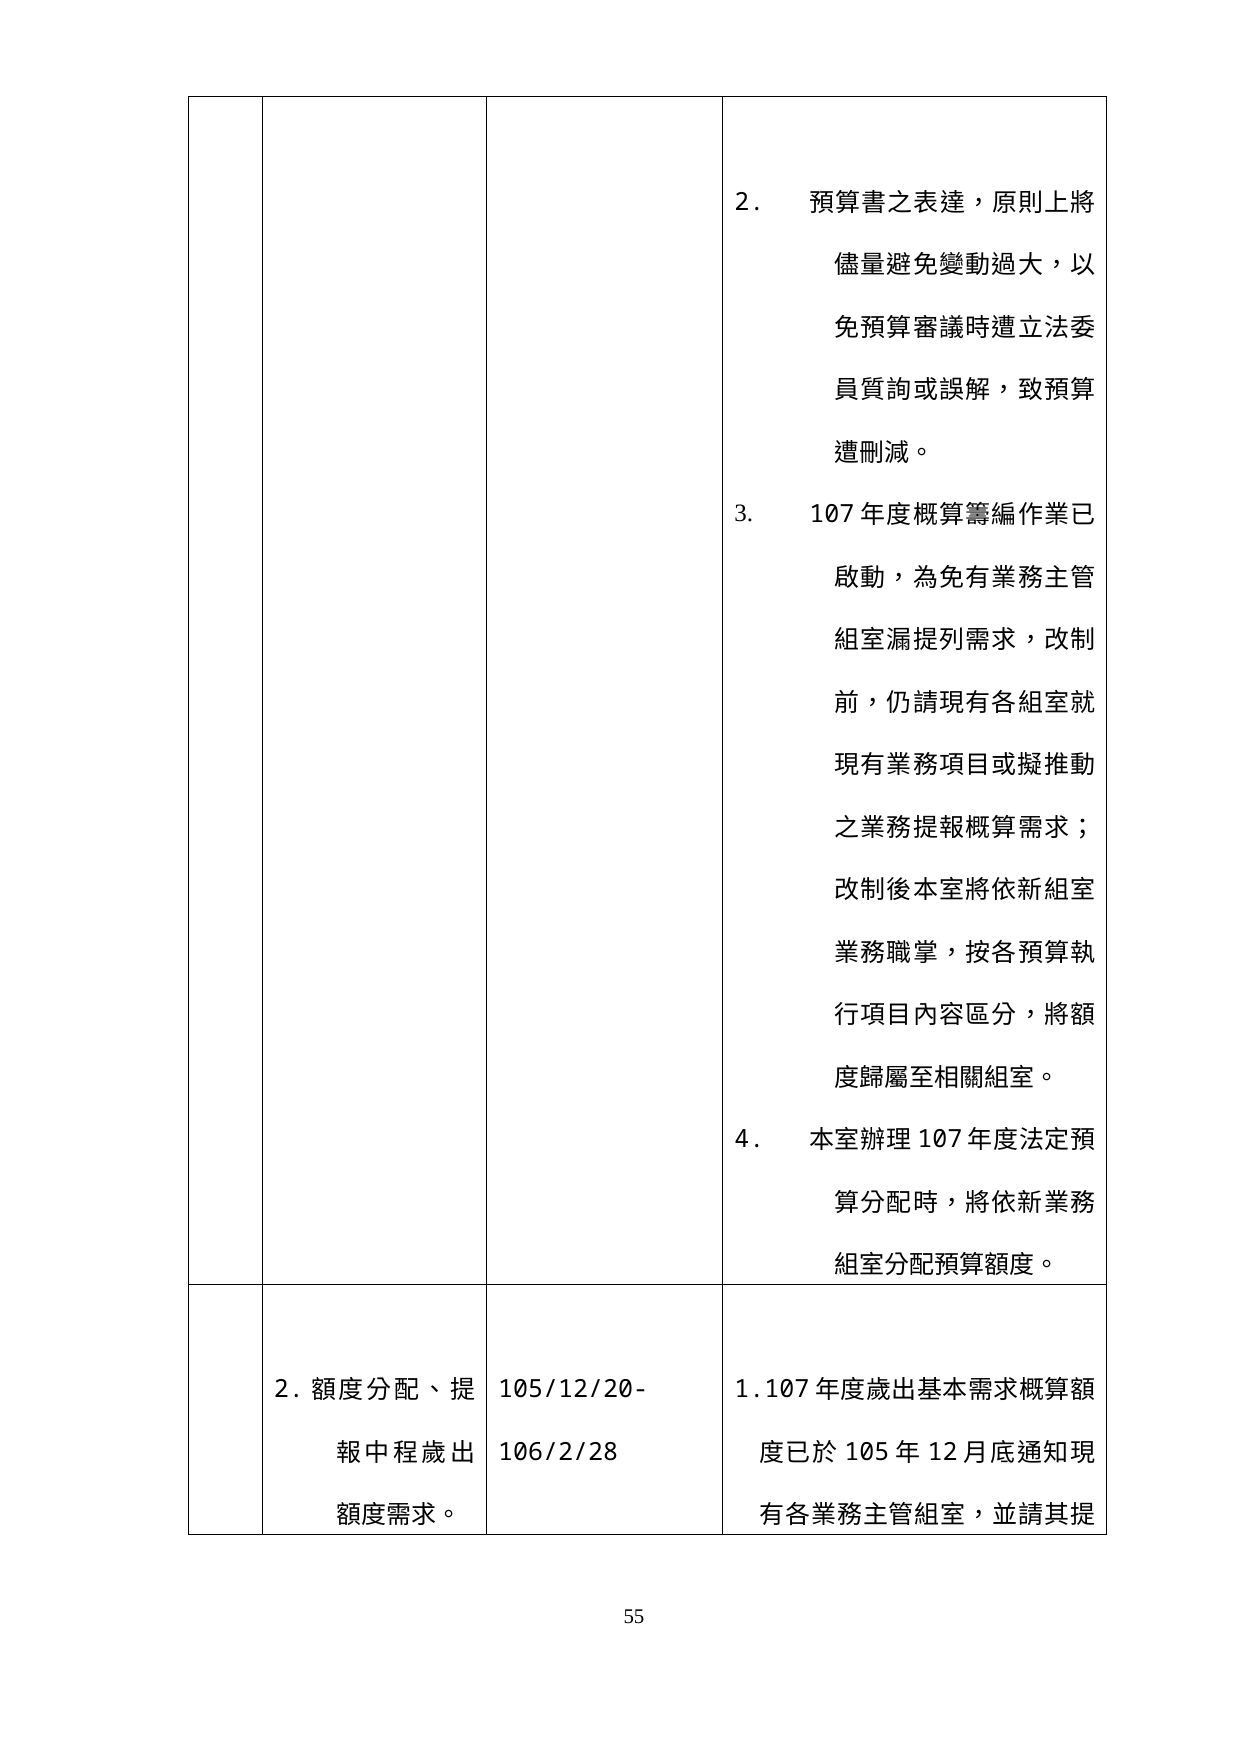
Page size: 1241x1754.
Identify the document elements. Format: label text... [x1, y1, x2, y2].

table_cell 額度分配、提報中程歲出額度需求。 [263, 1285, 486, 1534]
table_cell 105/12/20-106/2/28 [487, 1285, 722, 1534]
table_cell 1.107年度歲出基本需求概算額度已於105年12月底通知現有各業務主管組室，並請其提 [723, 1285, 1106, 1534]
table_cell [263, 97, 486, 1284]
table_cell [487, 97, 722, 1284]
table_cell [189, 1285, 262, 1534]
table_cell 本局改制後局本部組室及新工工程處調整整併等，因未有新移入之業務，現有預算書(含分預算)歲入項目、歲出工作計畫無需新增，未來僅少部分工作計畫內之執行項目文字說明或執行單位，須配合改制後組室業務情形微調。爰概(預)書內容將配合組室改制成立時間，適時調整。 預算書之表達，原則上將儘量避免變動過大，以免預算審議時遭立法委員質詢或誤解，致預算遭刪減。 107年度概算籌編作業已啟動，為免有業務主管組室漏提列需求，改制前，仍請現有各組室就現有業務項目或擬推動之業務提報概算需求；改制後本室將依新組室業務職掌，按各預算執行項目內容區分，將額度歸屬至相關組室。 本室辦理107年度法定預算分配時，將依新業務組室分配預算額度。 [723, 97, 1106, 1284]
table_cell [189, 97, 262, 1284]
